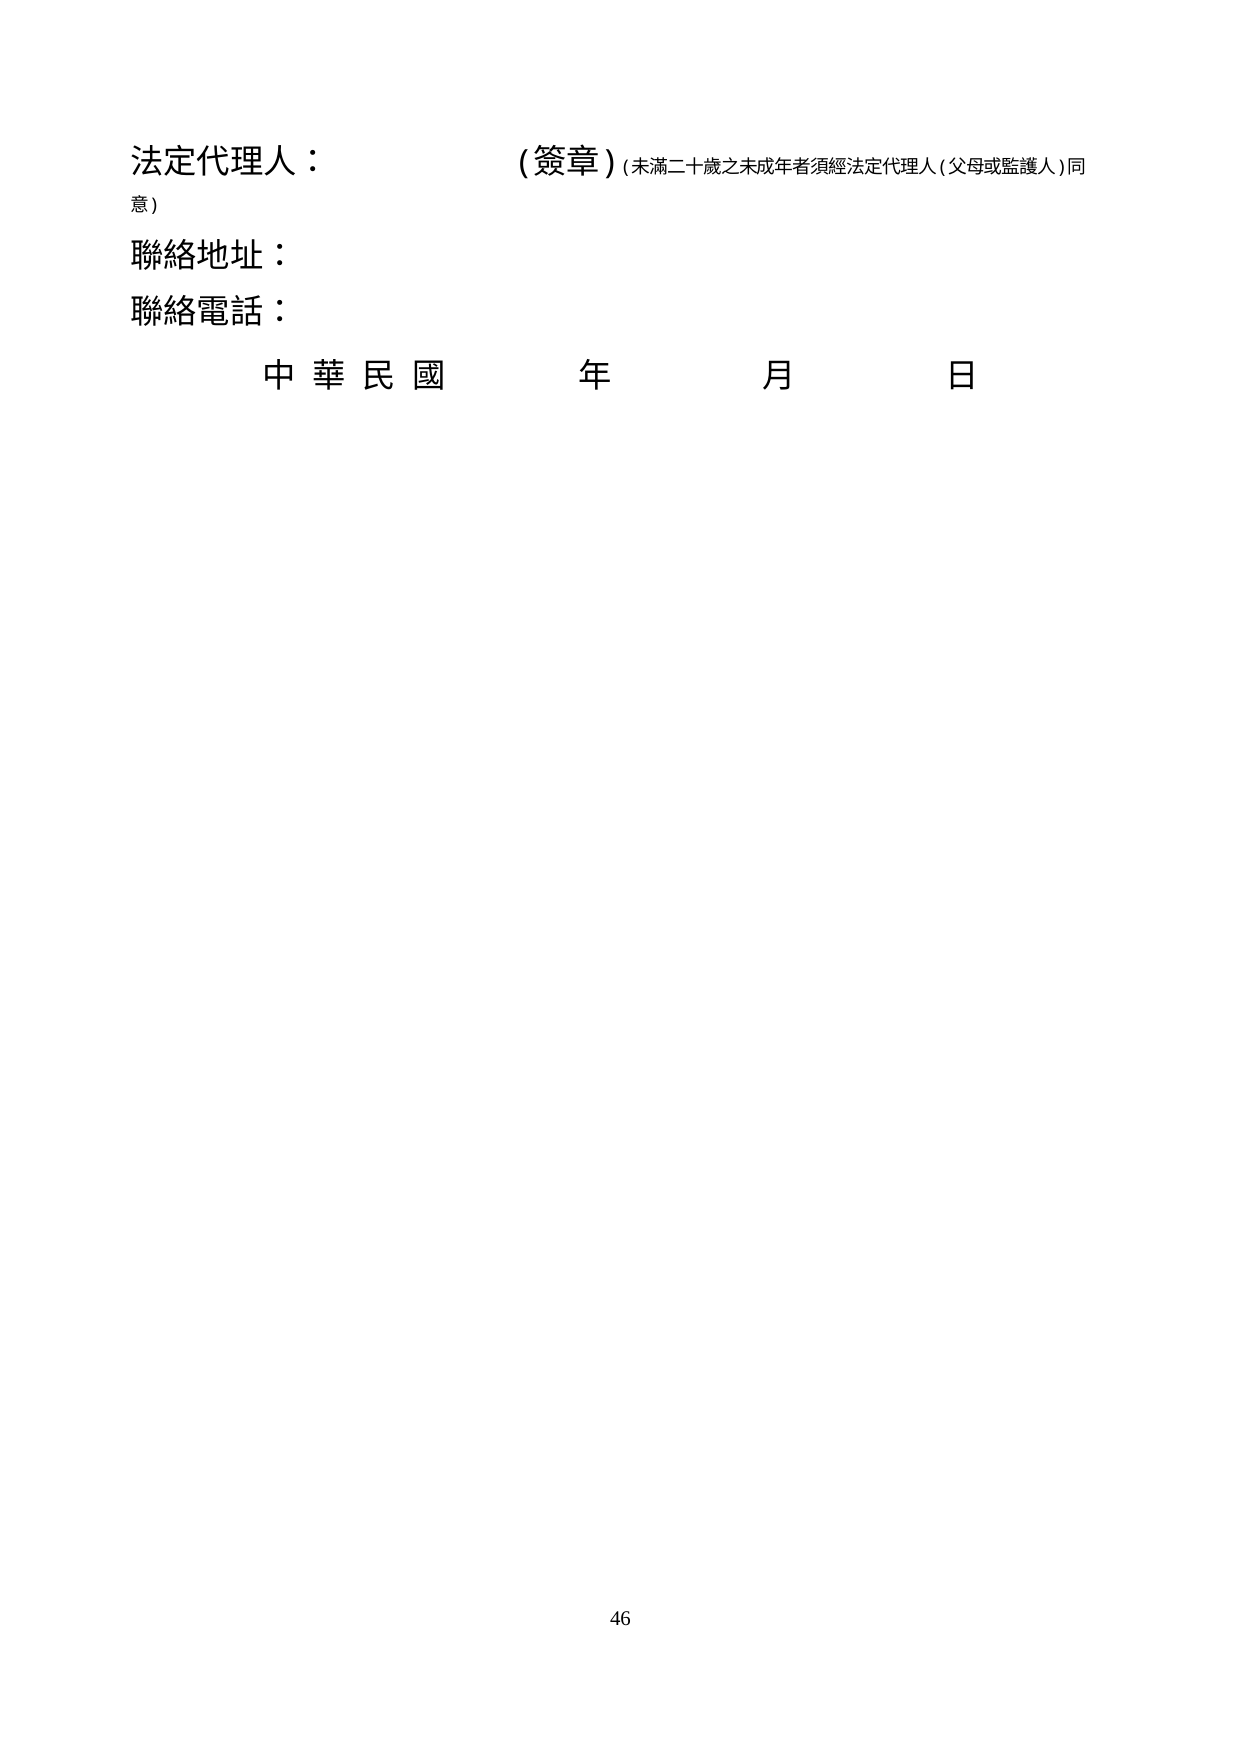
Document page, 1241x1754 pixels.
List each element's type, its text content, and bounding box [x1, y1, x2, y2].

text 中 華 民 國 年 月 日 [130, 331, 1110, 393]
text 法定代理人： (簽章)(未滿二十歲之未成年者須經法定代理人(父母或監護人)同意) [130, 143, 1110, 218]
text 聯絡地址： [130, 237, 1110, 275]
text 聯絡電話： [130, 293, 1110, 331]
